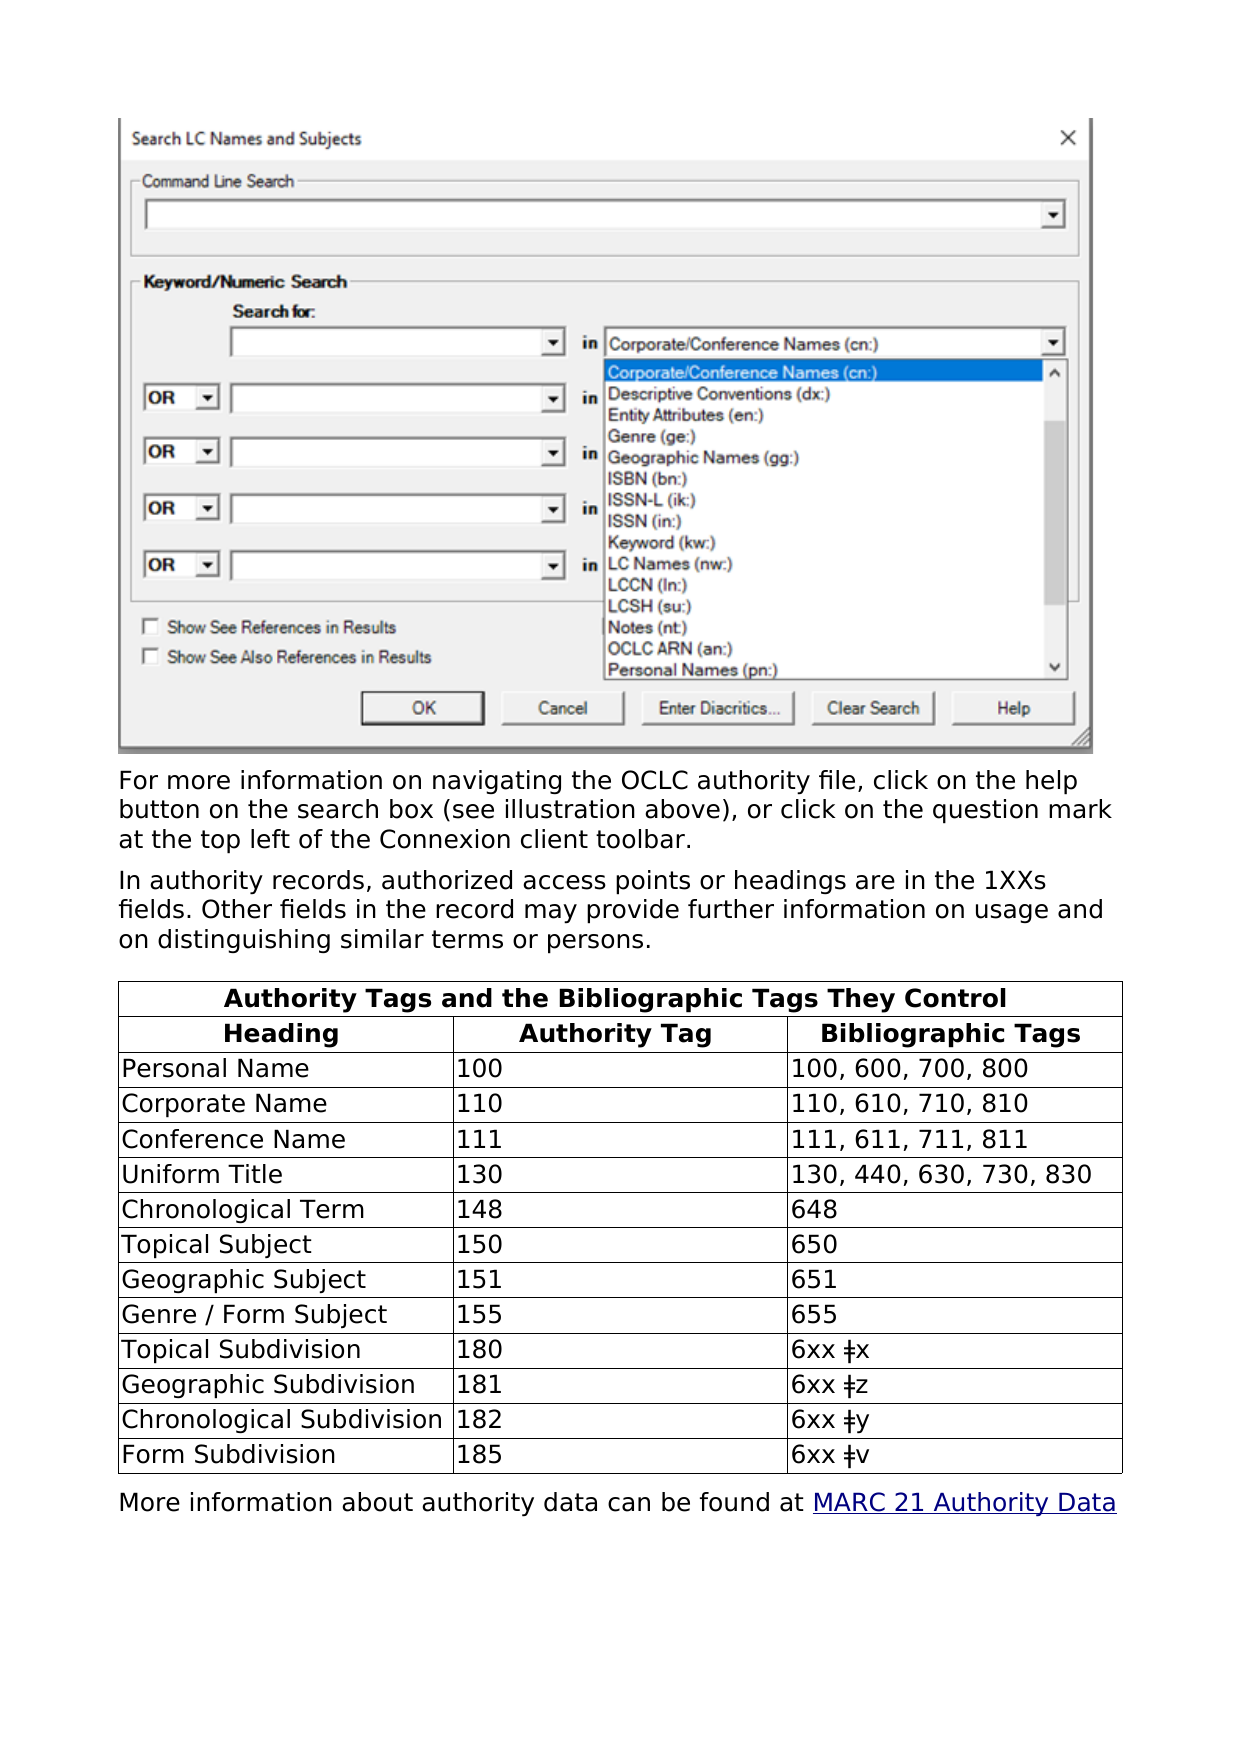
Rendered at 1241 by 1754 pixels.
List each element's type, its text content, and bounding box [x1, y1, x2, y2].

table_cell 182 [454, 1404, 787, 1438]
table_cell Bibliographic Tags [788, 1017, 1122, 1052]
table_cell 111, 611, 711, 811 [788, 1123, 1122, 1157]
table_cell Personal Name [119, 1053, 453, 1087]
table_cell Heading [119, 1017, 453, 1052]
table_cell Geographic Subject [119, 1263, 453, 1297]
table_cell 6xx ǂy [788, 1404, 1122, 1438]
table_cell 111 [454, 1123, 787, 1157]
table_cell Authority Tag [454, 1017, 787, 1052]
table_cell 155 [454, 1298, 787, 1332]
table_cell 650 [788, 1228, 1122, 1262]
table_cell 181 [454, 1369, 787, 1403]
table_cell 651 [788, 1263, 1122, 1297]
table_cell 130, 440, 630, 730, 830 [788, 1158, 1122, 1192]
table_cell 110, 610, 710, 810 [788, 1088, 1122, 1122]
table_cell Corporate Name [119, 1088, 453, 1122]
text For more information on navigating the OCLC authority file, click on the help button on the search box (see illustration above), or click on the question mark at the top left of the Connexion client toolbar. [118, 767, 1122, 854]
table_header Authority Tags and the Bibliographic Tags They Control [119, 982, 1122, 1016]
table_cell 6xx ǂx [788, 1334, 1122, 1367]
table_cell 151 [454, 1263, 787, 1297]
table_cell 100, 600, 700, 800 [788, 1053, 1122, 1087]
table_cell Topical Subject [119, 1228, 453, 1262]
text In authority records, authorized access points or headings are in the 1XXs fields. Other fields in the record may provide further information on usage and on distinguishing similar terms or persons. [118, 867, 1122, 954]
table_cell 185 [454, 1439, 787, 1473]
table_cell 110 [454, 1088, 787, 1122]
picture [118, 118, 1094, 754]
table_cell Geographic Subdivision [119, 1369, 453, 1403]
table_cell Uniform Title [119, 1158, 453, 1192]
table_cell 6xx ǂz [788, 1369, 1122, 1403]
table_cell Chronological Term [119, 1193, 453, 1227]
table_cell 130 [454, 1158, 787, 1192]
table_cell 648 [788, 1193, 1122, 1227]
table_cell 6xx ǂv [788, 1439, 1122, 1473]
table_cell Chronological Subdivision [119, 1404, 453, 1438]
table_cell 655 [788, 1298, 1122, 1332]
table_cell Genre / Form Subject [119, 1298, 453, 1332]
table_cell 148 [454, 1193, 787, 1227]
table_cell Topical Subdivision [119, 1334, 453, 1367]
table_cell 150 [454, 1228, 787, 1262]
table_cell 180 [454, 1334, 787, 1367]
text More information about authority data can be found at MARC 21 Authority Data [118, 1488, 1122, 1517]
table_cell Form Subdivision [119, 1439, 453, 1473]
table_cell Conference Name [119, 1123, 453, 1157]
table_cell 100 [454, 1053, 787, 1087]
